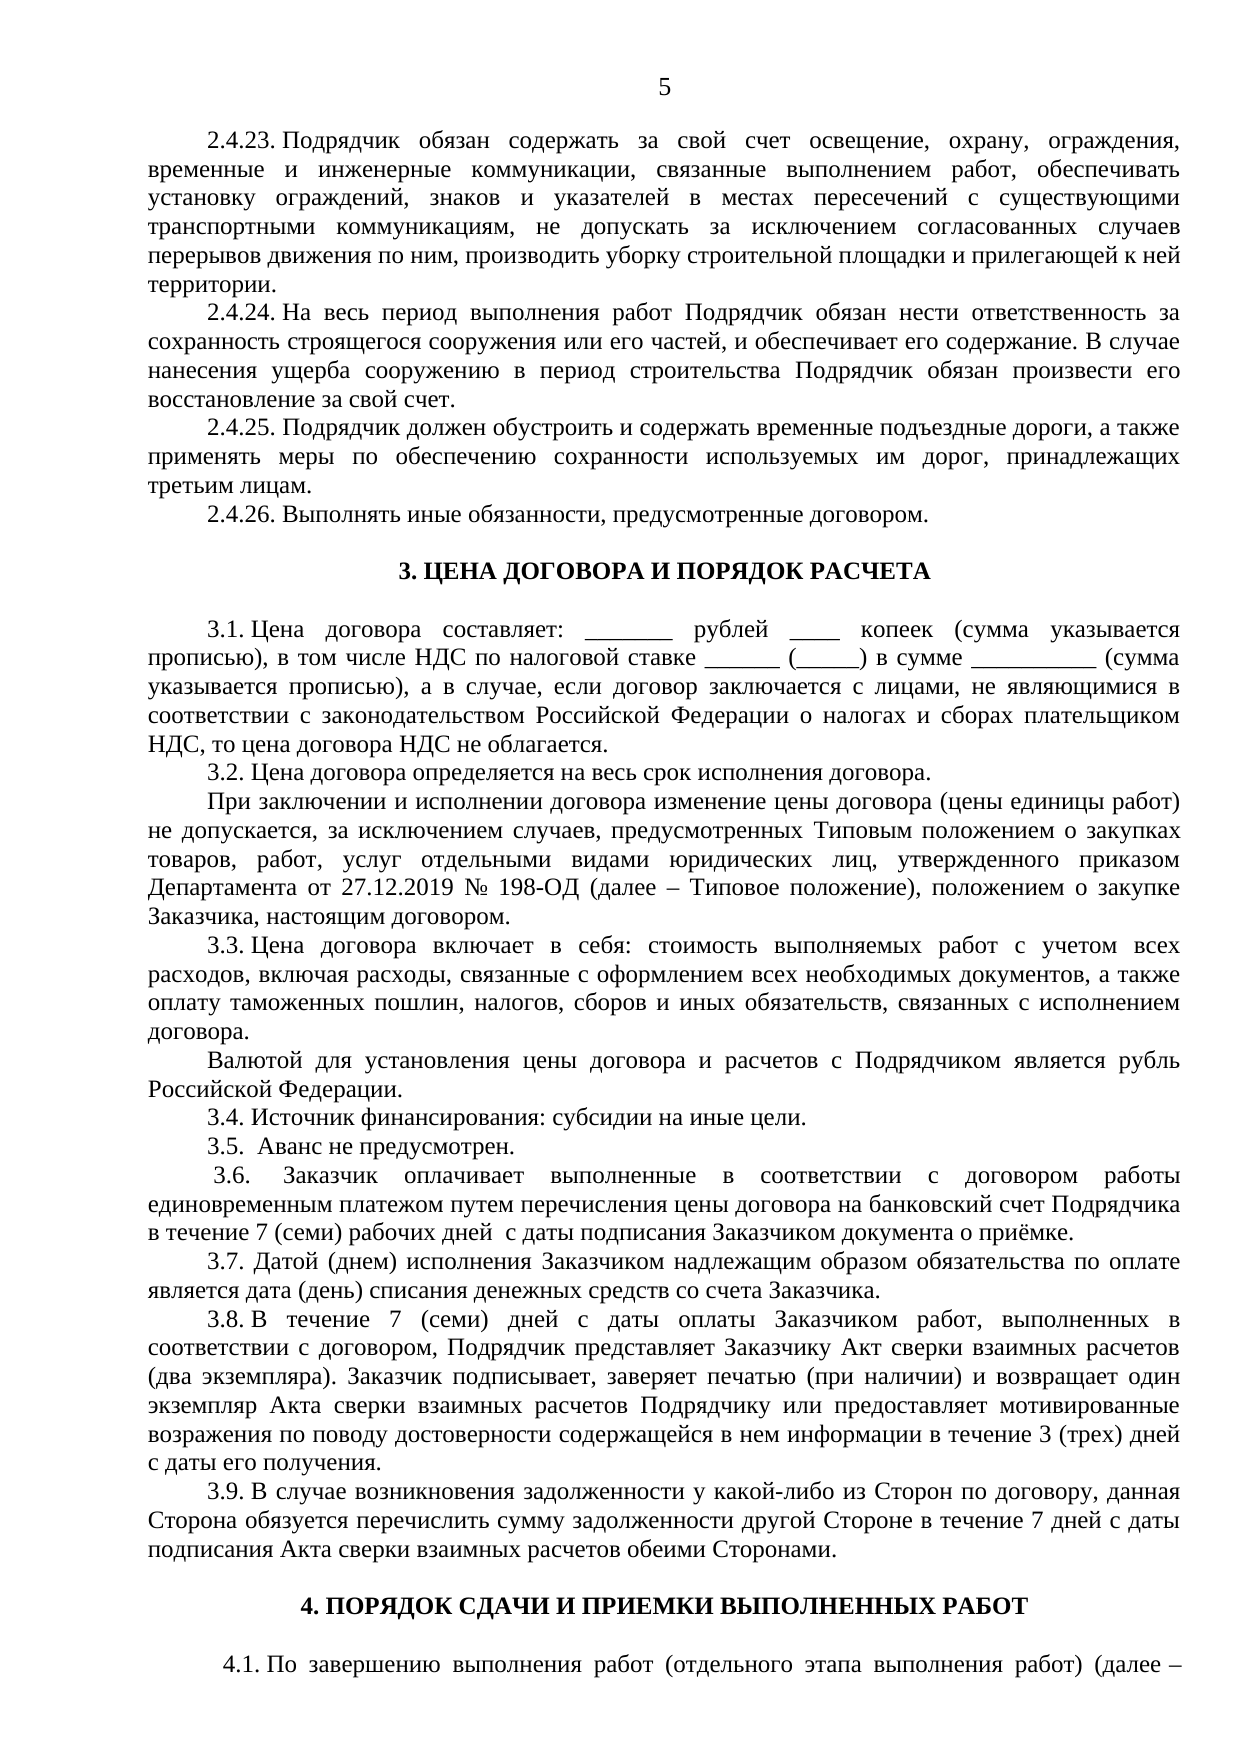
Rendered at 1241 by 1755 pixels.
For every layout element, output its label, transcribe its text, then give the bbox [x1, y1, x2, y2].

text 3.7. Датой (днем) исполнения Заказчиком надлежащим образом обязательства по оплате является дата (день) списания денежных средств со счета Заказчика. [148, 1246, 1181, 1304]
text 3.6. Заказчик оплачивает выполненные в соответствии с договором работы единовременным платежом путем перечисления цены договора на банковский счет Подрядчика в течение 7 (семи) рабочих дней с даты подписания Заказчиком документа о приёмке. [148, 1160, 1181, 1246]
text 4.1. По завершению выполнения работ (отдельного этапа выполнения работ) (далее – [148, 1649, 1181, 1677]
text 3.5. Аванс не предусмотрен. [148, 1131, 1181, 1160]
text Валютой для установления цены договора и расчетов с Подрядчиком является рубль Российской Федерации. [148, 1045, 1181, 1102]
text При заключении и исполнении договора изменение цены договора (цены единицы работ) не допускается, за исключением случаев, предусмотренных Типовым положением о закупках товаров, работ, услуг отдельными видами юридических лиц, утвержденного приказом Департамента от 27.12.2019 № 198-ОД (далее – Типовое положение), положением о закупке Заказчика, настоящим договором. [148, 786, 1181, 930]
text 2.4.26. Выполнять иные обязанности, предусмотренные договором. [148, 499, 1181, 527]
text 2.4.24. На весь период выполнения работ Подрядчик обязан нести ответственность за сохранность строящегося сооружения или его частей, и обеспечивает его содержание. В случае нанесения ущерба сооружению в период строительства Подрядчик обязан произвести его восстановление за свой счет. [148, 297, 1181, 412]
text 3.1. Цена договора составляет: _______ рублей ____ копеек (сумма указывается прописью), в том числе НДС по налоговой ставке ______ (_____) в сумме __________ (сумма указывается прописью), а в случае, если договор заключается с лицами, не являющимися в соответствии с законодательством Российской Федерации о налогах и сборах плательщиком НДС, то цена договора НДС не облагается. [148, 614, 1181, 757]
text 3.8. В течение 7 (семи) дней с даты оплаты Заказчиком работ, выполненных в соответствии с договором, Подрядчик представляет Заказчику Акт сверки взаимных расчетов (два экземпляра). Заказчик подписывает, заверяет печатью (при наличии) и возвращает один экземпляр Акта сверки взаимных расчетов Подрядчику или предоставляет мотивированные возражения по поводу достоверности содержащейся в нем информации в течение 3 (трех) дней с даты его получения. [148, 1304, 1181, 1476]
text 3. ЦЕНА ДОГОВОРА И ПОРЯДОК РАСЧЕТА [148, 556, 1181, 585]
text 2.4.23. Подрядчик обязан содержать за свой счет освещение, охрану, ограждения, временные и инженерные коммуникации, связанные выполнением работ, обеспечивать установку ограждений, знаков и указателей в местах пересечений с существующими транспортными коммуникациям, не допускать за исключением согласованных случаев перерывов движения по ним, производить уборку строительной площадки и прилегающей к ней территории. [148, 125, 1181, 297]
text 4. ПОРЯДОК СДАЧИ И ПРИЕМКИ ВЫПОЛНЕННЫХ РАБОТ [148, 1591, 1181, 1620]
text 2.4.25. Подрядчик должен обустроить и содержать временные подъездные дороги, а также применять меры по обеспечению сохранности используемых им дорог, принадлежащих третьим лицам. [148, 412, 1181, 499]
text 3.2. Цена договора определяется на весь срок исполнения договора. [148, 757, 1181, 786]
text 3.3. Цена договора включает в себя: стоимость выполняемых работ с учетом всех расходов, включая расходы, связанные с оформлением всех необходимых документов, а также оплату таможенных пошлин, налогов, сборов и иных обязательств, связанных с исполнением договора. [148, 930, 1181, 1045]
text 3.9. В случае возникновения задолженности у какой-либо из Сторон по договору, данная Сторона обязуется перечислить сумму задолженности другой Стороне в течение 7 дней с даты подписания Акта сверки взаимных расчетов обеими Сторонами. [148, 1476, 1181, 1562]
text 3.4. Источник финансирования: субсидии на иные цели. [148, 1102, 1181, 1131]
